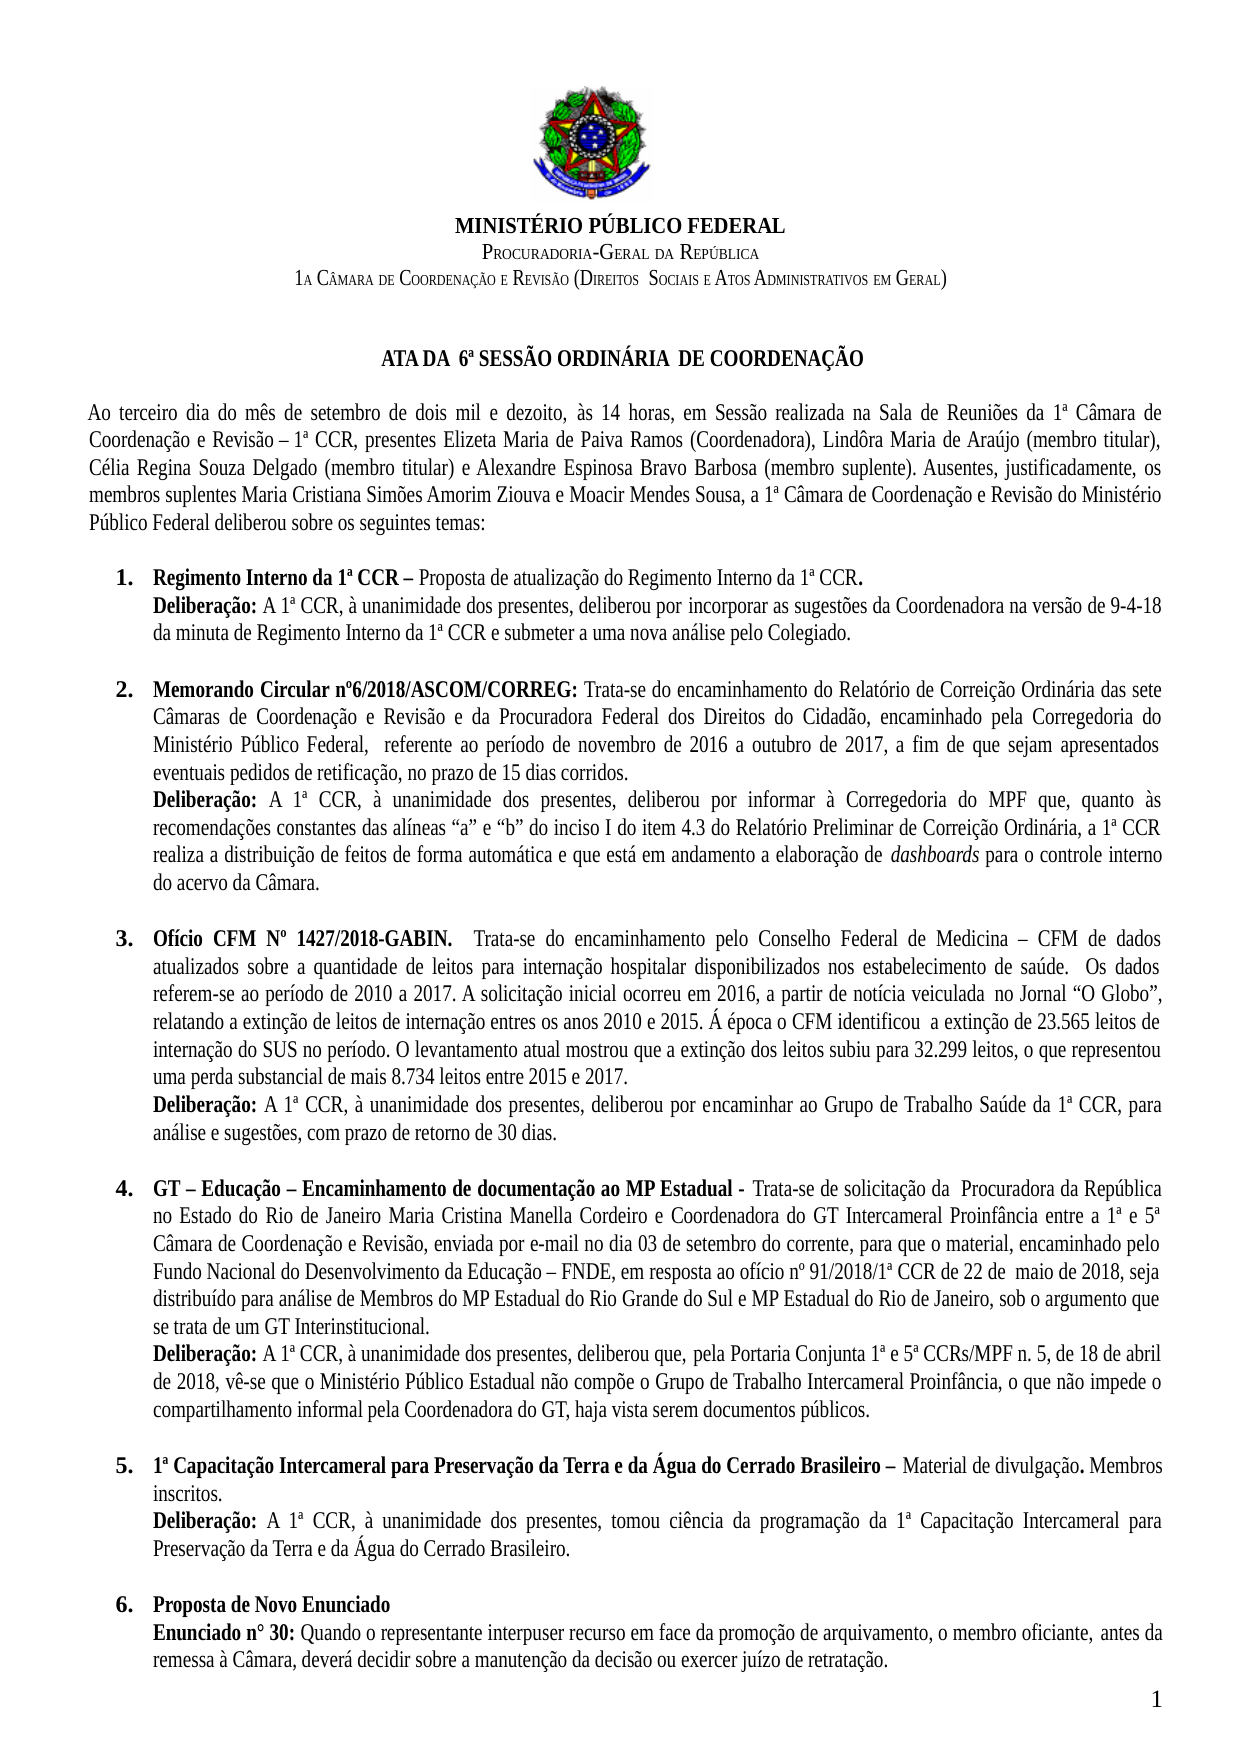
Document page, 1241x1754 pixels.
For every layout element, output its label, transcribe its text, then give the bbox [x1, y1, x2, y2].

list Regimento Interno da 1ª CCR – Proposta de atualização do Regimento Interno da 1ª CCR. [115, 563, 1163, 591]
list Ofício CFM Nº 1427/2018-GABIN. Trata-se do encaminhamento pelo Conselho Federal de Medicina – CFM de dados atualizados sobre a quantidade de leitos para internação hospitalar disponibilizados nos estabelecimento de saúde. Os dados referem-se ao período de 2010 a 2017. A solicitação inicial ocorreu em 2016, a partir de notícia veiculada no Jornal “O Globo”, relatando a extinção de leitos de internação entres os anos 2010 e 2015. Á época o CFM identificou a extinção de 23.565 leitos de internação do SUS no período. O levantamento atual mostrou que a extinção dos leitos subiu para 32.299 leitos, o que representou uma perda substancial de mais 8.734 leitos entre 2015 e 2017. [115, 924, 1163, 1090]
list 1ª Capacitação Intercameral para Preservação da Terra e da Água do Cerrado Brasileiro – Material de divulgação. Membros inscritos. [115, 1451, 1163, 1506]
text Ao terceiro dia do mês de setembro de dois mil e dezoito, às 14 horas, em Sessão realizada na Sala de Reuniões da 1ª Câmara de Coordenação e Revisão – 1ª CCR, presentes Elizeta Maria de Paiva Ramos (Coordenadora), Lindôra Maria de Araújo (membro titular), Célia Regina Souza Delgado (membro titular) e Alexandre Espinosa Bravo Barbosa (membro suplente). Ausentes, justificadamente, os membros suplentes Maria Cristiana Simões Amorim Ziouva e Moacir Mendes Sousa, a 1ª Câmara de Coordenação e Revisão do Ministério Público Federal deliberou sobre os seguintes temas: [87, 397, 1163, 536]
list Deliberação: A 1ª CCR, à unanimidade dos presentes, tomou ciência da programação da 1ª Capacitação Intercameral para Preservação da Terra e da Água do Cerrado Brasileiro. [115, 1506, 1163, 1561]
list GT – Educação – Encaminhamento de documentação ao MP Estadual - Trata-se de solicitação da Procuradora da República no Estado do Rio de Janeiro Maria Cristina Manella Cordeiro e Coordenadora do GT Intercameral Proinfância entre a 1ª e 5ª Câmara de Coordenação e Revisão, enviada por e-mail no dia 03 de setembro do corrente, para que o material, encaminhado pelo Fundo Nacional do Desenvolvimento da Educação – FNDE, em resposta ao ofício nº 91/2018/1ª CCR de 22 de maio de 2018, seja distribuído para análise de Membros do MP Estadual do Rio Grande do Sul e MP Estadual do Rio de Janeiro, sob o argumento que se trata de um GT Interinstitucional. [115, 1174, 1163, 1339]
text ATA DA 6ª SESSÃO ORDINÁRIA DE COORDENAÇÃO [78, 343, 1163, 371]
list Deliberação: A 1ª CCR, à unanimidade dos presentes, deliberou por informar à Corregedoria do MPF que, quanto às recomendações constantes das alíneas “a” e “b” do inciso I do item 4.3 do Relatório Preliminar de Correição Ordinária, a 1ª CCR realiza a distribuição de feitos de forma automática e que está em andamento a elaboração de dashboards para o controle interno do acervo da Câmara. [115, 785, 1163, 896]
list Enunciado n° 30: Quando o representante interpuser recurso em face da promoção de arquivamento, o membro oficiante, antes da remessa à Câmara, deverá decidir sobre a manutenção da decisão ou exercer juízo de retratação. [115, 1618, 1163, 1673]
list Proposta de Novo Enunciado [115, 1590, 1163, 1618]
list Deliberação: A 1ª CCR, à unanimidade dos presentes, deliberou por incorporar as sugestões da Coordenadora na versão de 9-4-18 da minuta de Regimento Interno da 1ª CCR e submeter a uma nova análise pelo Colegiado. [115, 591, 1163, 646]
list Deliberação: A 1ª CCR, à unanimidade dos presentes, deliberou que, pela Portaria Conjunta 1ª e 5ª CCRs/MPF n. 5, de 18 de abril de 2018, vê-se que o Ministério Público Estadual não compõe o Grupo de Trabalho Intercameral Proinfância, o que não impede o compartilhamento informal pela Coordenadora do GT, haja vista serem documentos públicos. [115, 1339, 1163, 1422]
list Memorando Circular nº6/2018/ASCOM/CORREG: Trata-se do encaminhamento do Relatório de Correição Ordinária das sete Câmaras de Coordenação e Revisão e da Procuradora Federal dos Direitos do Cidadão, encaminhado pela Corregedoria do Ministério Público Federal, referente ao período de novembro de 2016 a outubro de 2017, a fim de que sejam apresentados eventuais pedidos de retificação, no prazo de 15 dias corridos. [115, 675, 1163, 785]
text Procuradoria-Geral da República [78, 238, 1163, 264]
text MINISTÉRIO PÚBLICO FEDERAL [78, 212, 1163, 238]
text 1a Câmara de Coordenação e Revisão (Direitos Sociais e Atos Administrativos em Geral) [78, 264, 1163, 291]
list Deliberação: A 1ª CCR, à unanimidade dos presentes, deliberou por encaminhar ao Grupo de Trabalho Saúde da 1ª CCR, para análise e sugestões, com prazo de retorno de 30 dias. [115, 1090, 1163, 1145]
